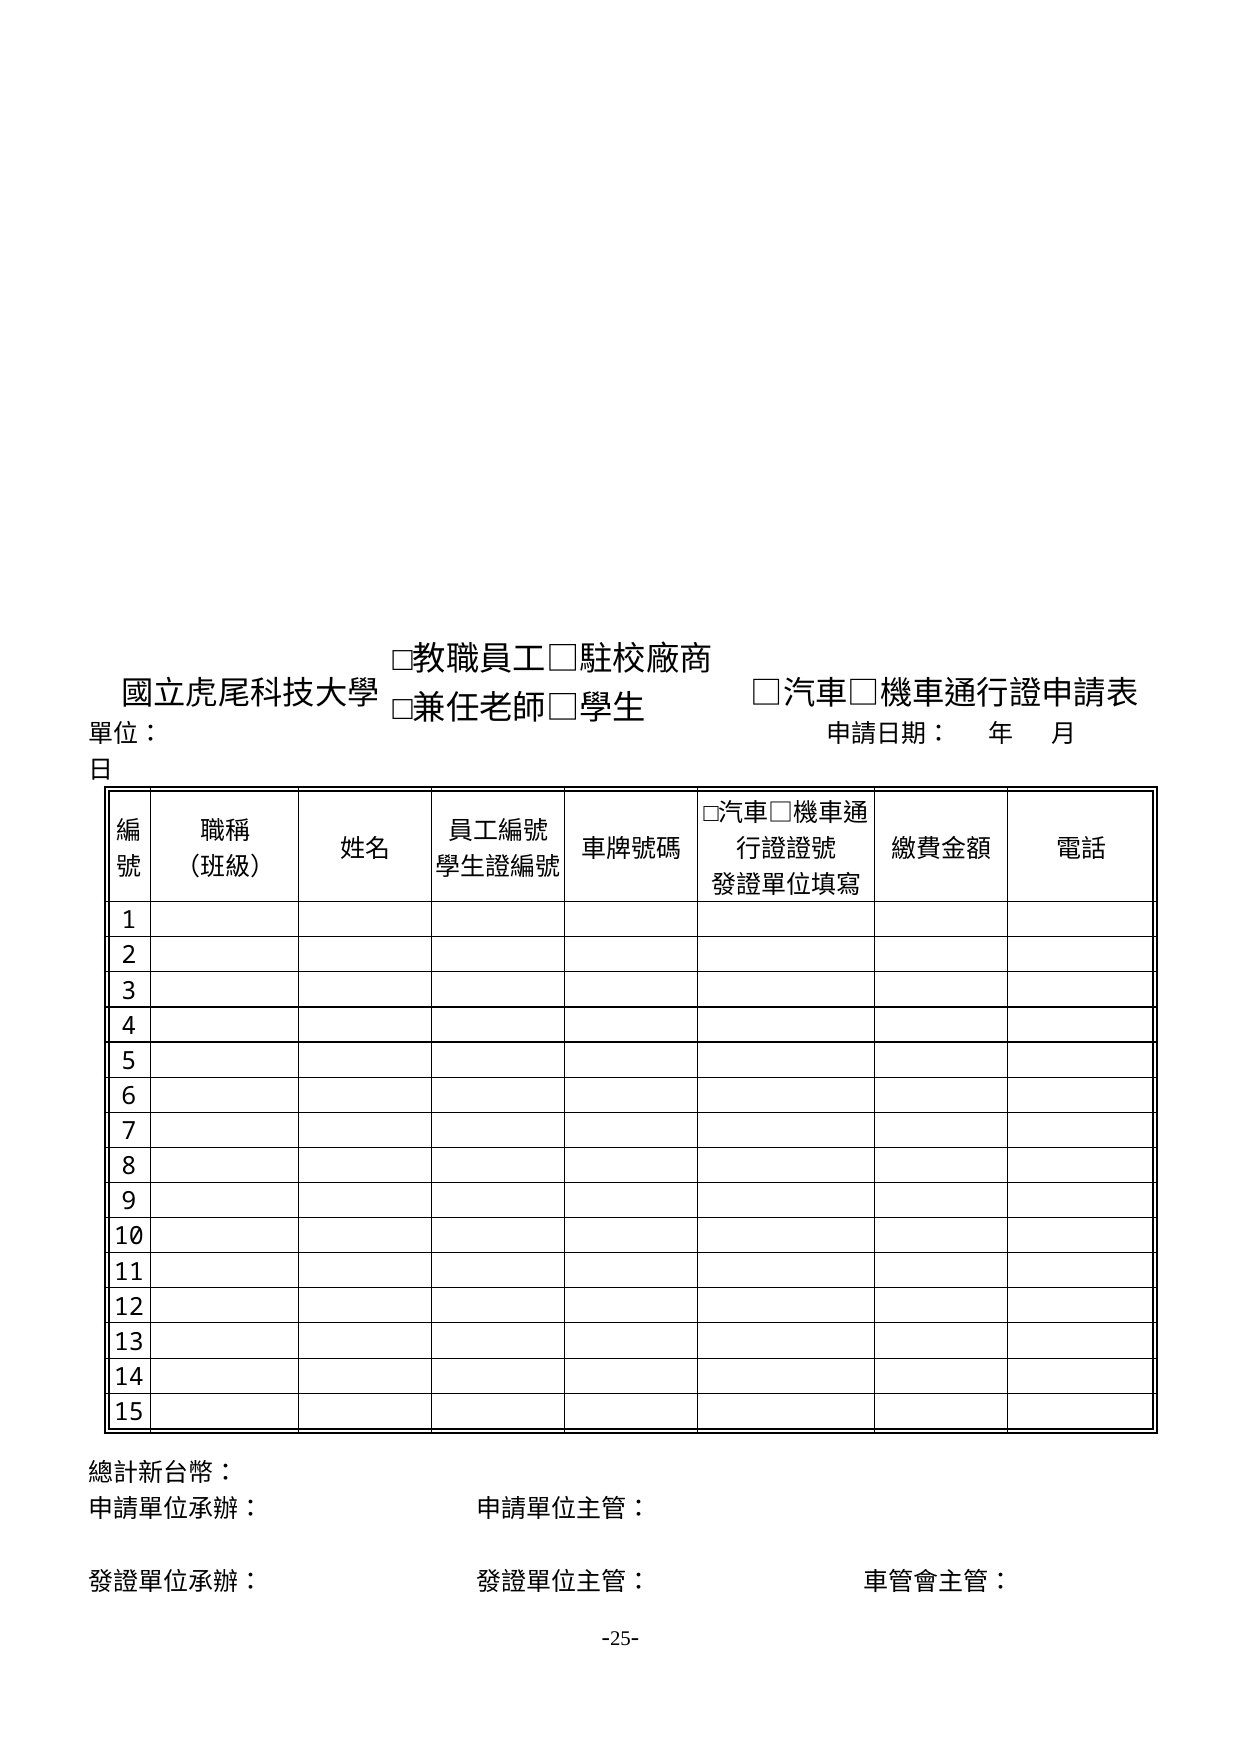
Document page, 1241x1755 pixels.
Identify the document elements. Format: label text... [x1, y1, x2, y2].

table_cell [299, 1253, 431, 1287]
table_cell [432, 1008, 564, 1041]
table_cell [151, 1323, 298, 1357]
table_cell [1008, 1288, 1152, 1322]
table_cell [875, 1183, 1007, 1217]
table_cell [151, 1113, 298, 1147]
table_cell 11 [110, 1253, 150, 1287]
table_cell [299, 1183, 431, 1217]
table_header 員工編號 學生證編號 [432, 792, 564, 901]
table_header 編號 [110, 792, 150, 901]
table_cell [565, 1218, 697, 1252]
table_cell [875, 972, 1007, 1006]
table_cell [565, 1148, 697, 1182]
table_cell [875, 1253, 1007, 1287]
table_cell [875, 1394, 1007, 1428]
table_cell 8 [110, 1148, 150, 1182]
table_cell [299, 972, 431, 1006]
table_cell [432, 1113, 564, 1147]
table_cell [299, 1323, 431, 1357]
table_cell [698, 1043, 874, 1077]
table_cell [875, 1359, 1007, 1392]
table_cell 3 [110, 972, 150, 1006]
table_cell [432, 937, 564, 971]
table_cell [698, 972, 874, 1006]
table_cell [698, 1359, 874, 1392]
table_cell 7 [110, 1113, 150, 1147]
table_cell [432, 1253, 564, 1287]
table_cell 2 [110, 937, 150, 971]
table_cell [151, 1043, 298, 1077]
table_cell 14 [110, 1359, 150, 1392]
table_cell [432, 1218, 564, 1252]
table_cell [875, 1078, 1007, 1112]
table_header 電話 [1008, 792, 1152, 901]
table_cell [299, 1043, 431, 1077]
table_cell [151, 937, 298, 971]
table_cell [151, 1148, 298, 1182]
text 單位： 申請日期： 年 月 日 [89, 713, 1127, 786]
table_cell [299, 1078, 431, 1112]
table_cell [432, 902, 564, 936]
table_cell [565, 1043, 697, 1077]
table_cell [698, 1113, 874, 1147]
table_cell [698, 1323, 874, 1357]
table_cell [875, 902, 1007, 936]
table_cell [1008, 1253, 1152, 1287]
table_cell [1008, 1394, 1152, 1428]
table_cell [875, 1043, 1007, 1077]
table_cell [151, 1288, 298, 1322]
table_cell [698, 1218, 874, 1252]
table_cell [299, 1113, 431, 1147]
table_cell [565, 1078, 697, 1112]
table_cell [698, 1253, 874, 1287]
table_cell [299, 1394, 431, 1428]
table_cell [299, 937, 431, 971]
table_cell [432, 972, 564, 1006]
table_cell [151, 1008, 298, 1041]
table_cell [299, 1359, 431, 1392]
table_cell [1008, 1008, 1152, 1041]
table_cell 1 [110, 902, 150, 936]
table_cell [151, 1394, 298, 1428]
table_cell [565, 1008, 697, 1041]
table_cell [151, 1183, 298, 1217]
table_cell [151, 1218, 298, 1252]
table_cell [565, 1288, 697, 1322]
table_cell [1008, 1113, 1152, 1147]
table_cell [565, 1359, 697, 1392]
table_cell [565, 1253, 697, 1287]
table_cell [151, 1078, 298, 1112]
table_cell [875, 1218, 1007, 1252]
text 總計新台幣： [89, 1453, 1152, 1489]
text 國立虎尾科技大學 □汽車□機車通行證申請表 [89, 624, 1152, 732]
table_cell [432, 1148, 564, 1182]
table_cell [1008, 1359, 1152, 1392]
table_cell [698, 902, 874, 936]
table_cell [299, 1008, 431, 1041]
table_cell [432, 1078, 564, 1112]
table_cell [299, 1288, 431, 1322]
table_cell [151, 972, 298, 1006]
table_cell [151, 1253, 298, 1287]
table_cell [698, 1394, 874, 1428]
table_header □汽車□機車通行證證號 發證單位填寫 [698, 792, 874, 901]
table_header 姓名 [299, 792, 431, 901]
table_cell [565, 937, 697, 971]
table_cell [565, 902, 697, 936]
table_header [1158, 786, 1240, 1428]
table_header 車牌號碼 [565, 792, 697, 901]
table_cell 10 [110, 1218, 150, 1252]
table_cell [698, 1148, 874, 1182]
table_cell 12 [110, 1288, 150, 1322]
table_cell 9 [110, 1183, 150, 1217]
table_cell [1008, 1078, 1152, 1112]
table_cell [698, 1288, 874, 1322]
table_cell [432, 1288, 564, 1322]
table_cell [698, 1183, 874, 1217]
table_cell 5 [110, 1043, 150, 1077]
table_cell [1008, 937, 1152, 971]
text □教職員工□駐校廠商 [392, 632, 733, 681]
table_cell [875, 1113, 1007, 1147]
table_cell [875, 937, 1007, 971]
table_cell [432, 1183, 564, 1217]
table_cell [299, 1218, 431, 1252]
table_cell [875, 1323, 1007, 1357]
table_cell [299, 902, 431, 936]
table_cell [1008, 972, 1152, 1006]
table_cell 15 [110, 1394, 150, 1428]
table_cell 13 [110, 1323, 150, 1357]
table_cell [565, 1113, 697, 1147]
table_cell [432, 1043, 564, 1077]
table_cell [698, 1008, 874, 1041]
table_cell [1008, 1218, 1152, 1252]
table_cell [432, 1359, 564, 1392]
table_cell [565, 1323, 697, 1357]
table_cell 6 [110, 1078, 150, 1112]
table_cell [432, 1394, 564, 1428]
table_cell [1008, 1043, 1152, 1077]
table_cell [151, 902, 298, 936]
table_cell [565, 972, 697, 1006]
table_cell [299, 1148, 431, 1182]
table_cell [565, 1394, 697, 1428]
table_header 繳費金額 [875, 792, 1007, 901]
table_cell [698, 937, 874, 971]
table_cell 4 [110, 1008, 150, 1041]
table_cell [875, 1148, 1007, 1182]
text □兼任老師□學生 [392, 681, 733, 725]
table_cell [1008, 1148, 1152, 1182]
table_cell [565, 1183, 697, 1217]
table_cell [1008, 1323, 1152, 1357]
table_cell [875, 1008, 1007, 1041]
table_cell [1008, 902, 1152, 936]
table_cell [151, 1359, 298, 1392]
text 申請單位承辦： 申請單位主管： 發證單位承辦： 發證單位主管： 車管會主管： [89, 1489, 1152, 1598]
table_cell [875, 1288, 1007, 1322]
table_cell [1008, 1183, 1152, 1217]
table_header 職稱 （班級） [151, 792, 298, 901]
table_cell [698, 1078, 874, 1112]
table_cell [432, 1323, 564, 1357]
